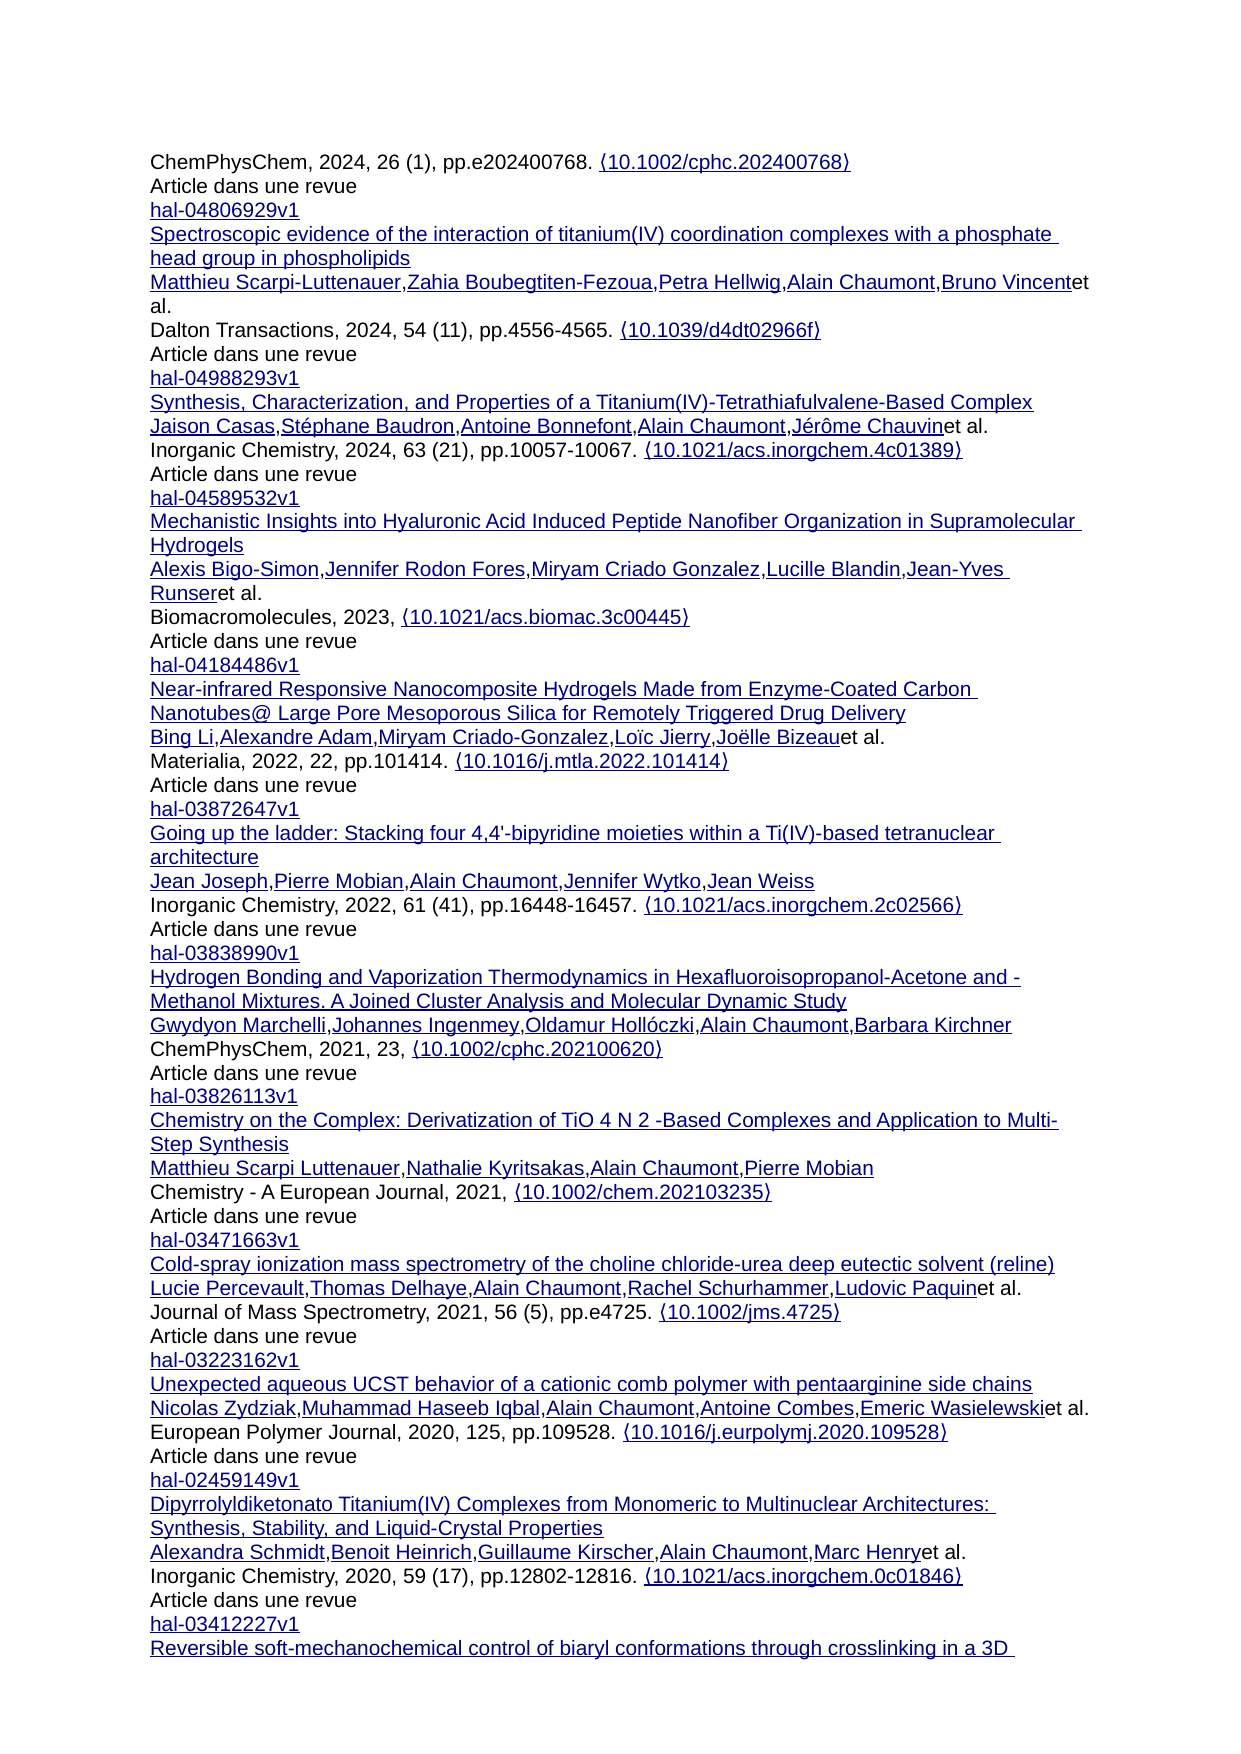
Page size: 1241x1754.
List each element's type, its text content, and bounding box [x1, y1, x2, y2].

table_cell Cold-spray ionization mass spectrometry of the choline chloride-urea deep eutectic solvent (reline) Lucie Percevault,Thomas Delhaye,Alain Chaumont,Rachel Schurhammer,Ludovic Paquinet al. Journal of Mass Spectrometry, 2021, 56 (5), pp.e4725. ⟨10.1002/jms.4725⟩ Article dans une revue hal-03223162v1 [150, 1252, 1090, 1372]
table_cell Dipyrrolyldiketonato Titanium(IV) Complexes from Monomeric to Multinuclear Architectures: Synthesis, Stability, and Liquid-Crystal Properties Alexandra Schmidt,Benoit Heinrich,Guillaume Kirscher,Alain Chaumont,Marc Henryet al. Inorganic Chemistry, 2020, 59 (17), pp.12802-12816. ⟨10.1021/acs.inorgchem.0c01846⟩ Article dans une revue hal-03412227v1 [150, 1492, 1090, 1635]
table_cell Near-infrared Responsive Nanocomposite Hydrogels Made from Enzyme-Coated Carbon Nanotubes@ Large Pore Mesoporous Silica for Remotely Triggered Drug Delivery Bing Li,Alexandre Adam,Miryam Criado-Gonzalez,Loïc Jierry,Joëlle Bizeauet al. Materialia, 2022, 22, pp.101414. ⟨10.1016/j.mtla.2022.101414⟩ Article dans une revue hal-03872647v1 [150, 677, 1090, 821]
table_cell Reversible soft-mechanochemical control of biaryl conformations through crosslinking in a 3D [150, 1635, 1090, 1659]
table_cell Spectroscopic evidence of the interaction of titanium(IV) coordination complexes with a phosphate head group in phospholipids Matthieu Scarpi-Luttenauer,Zahia Boubegtiten-Fezoua,Petra Hellwig,Alain Chaumont,Bruno Vincentet al. Dalton Transactions, 2024, 54 (11), pp.4556-4565. ⟨10.1039/d4dt02966f⟩ Article dans une revue hal-04988293v1 [150, 222, 1090, 389]
table_cell Synthesis, Characterization, and Properties of a Titanium(IV)-Tetrathiafulvalene-Based Complex Jaison Casas,Stéphane Baudron,Antoine Bonnefont,Alain Chaumont,Jérôme Chauvinet al. Inorganic Chemistry, 2024, 63 (21), pp.10057-10067. ⟨10.1021/acs.inorgchem.4c01389⟩ Article dans une revue hal-04589532v1 [150, 390, 1090, 509]
table_cell Hydrogen Bonding and Vaporization Thermodynamics in Hexafluoroisopropanol‐Acetone and ‐Methanol Mixtures. A Joined Cluster Analysis and Molecular Dynamic Study Gwydyon Marchelli,Johannes Ingenmey,Oldamur Hollóczki,Alain Chaumont,Barbara Kirchner ChemPhysChem, 2021, 23, ⟨10.1002/cphc.202100620⟩ Article dans une revue hal-03826113v1 [150, 965, 1090, 1108]
table_cell Going up the ladder: Stacking four 4,4'-bipyridine moieties within a Ti(IV)-based tetranuclear architecture Jean Joseph,Pierre Mobian,Alain Chaumont,Jennifer Wytko,Jean Weiss Inorganic Chemistry, 2022, 61 (41), pp.16448-16457. ⟨10.1021/acs.inorgchem.2c02566⟩ Article dans une revue hal-03838990v1 [150, 821, 1090, 964]
table_cell Mechanistic Insights into Hyaluronic Acid Induced Peptide Nanofiber Organization in Supramolecular Hydrogels Alexis Bigo-Simon,Jennifer Rodon Fores,Miryam Criado Gonzalez,Lucille Blandin,Jean-Yves Runseret al. Biomacromolecules, 2023, ⟨10.1021/acs.biomac.3c00445⟩ Article dans une revue hal-04184486v1 [150, 509, 1090, 677]
table_cell Unexpected aqueous UCST behavior of a cationic comb polymer with pentaarginine side chains Nicolas Zydziak,Muhammad Haseeb Iqbal,Alain Chaumont,Antoine Combes,Emeric Wasielewskiet al. European Polymer Journal, 2020, 125, pp.109528. ⟨10.1016/j.eurpolymj.2020.109528⟩ Article dans une revue hal-02459149v1 [150, 1372, 1090, 1492]
table_cell Chemistry on the Complex: Derivatization of TiO 4 N 2 ‐Based Complexes and Application to Multi‐Step Synthesis Matthieu Scarpi Luttenauer,Nathalie Kyritsakas,Alain Chaumont,Pierre Mobian Chemistry - A European Journal, 2021, ⟨10.1002/chem.202103235⟩ Article dans une revue hal-03471663v1 [150, 1108, 1090, 1252]
table_cell ChemPhysChem, 2024, 26 (1), pp.e202400768. ⟨10.1002/cphc.202400768⟩ Article dans une revue hal-04806929v1 [150, 150, 1090, 222]
